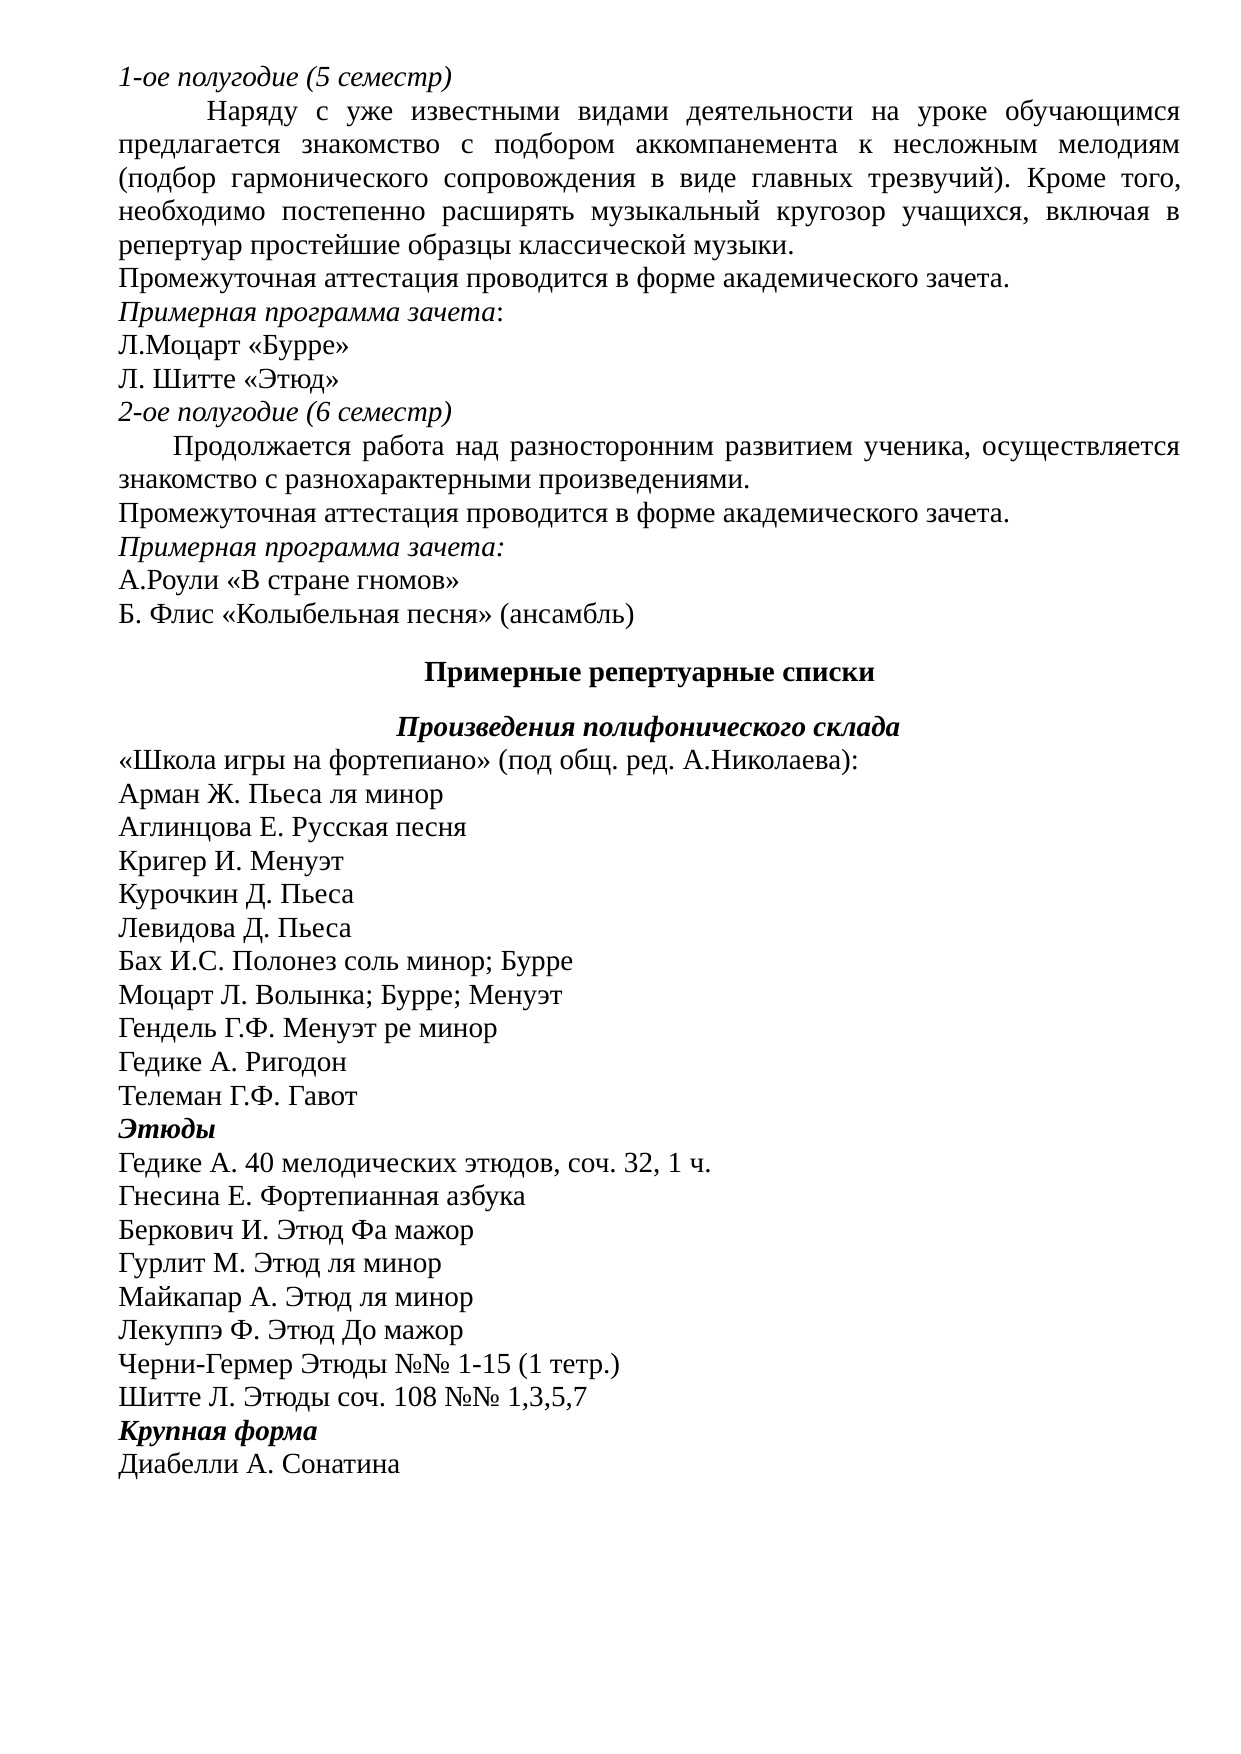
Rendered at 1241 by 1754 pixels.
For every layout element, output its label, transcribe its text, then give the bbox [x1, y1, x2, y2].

text Диабелли А. Сонатина [118, 1447, 1181, 1480]
text Майкапар А. Этюд ля минор [118, 1279, 1181, 1312]
text Аглинцова Е. Русская песня [118, 809, 1181, 843]
text Крупная форма [118, 1413, 1181, 1447]
text А.Роули «В стране гномов» [118, 562, 1181, 596]
text Шитте Л. Этюды соч. 108 №№ 1,3,5,7 [118, 1379, 1181, 1413]
text Примерная программа зачета: [118, 294, 1181, 327]
text Гедике А. 40 мелодических этюдов, соч. 32, 1 ч. [118, 1145, 1181, 1178]
text Б. Флис «Колыбельная песня» (ансамбль) [118, 596, 1181, 629]
text Беркович И. Этюд Фа мажор [118, 1212, 1181, 1245]
text 1-ое полугодие (5 семестр) [118, 59, 1181, 93]
text Гнесина Е. Фортепианная азбука [118, 1178, 1181, 1212]
text Примерная программа зачета: [118, 529, 1181, 562]
text Черни-Гермер Этюды №№ 1-15 (1 тетр.) [118, 1346, 1181, 1379]
text Гедике А. Ригодон [118, 1044, 1181, 1078]
text Левидова Д. Пьеса [118, 910, 1181, 943]
text Промежуточная аттестация проводится в форме академического зачета. [118, 260, 1181, 294]
text 2-ое полугодие (6 семестр) [118, 394, 1181, 428]
text Л.Моцарт «Бурре» [118, 327, 1181, 361]
text Гендель Г.Ф. Менуэт ре минор [118, 1011, 1181, 1044]
text Наряду с уже известными видами деятельности на уроке обучающимся предлагается знакомство с подбором аккомпанемента к несложным мелодиям (подбор гармонического сопровождения в виде главных трезвучий). Кроме того, необходимо постепенно расширять музыкальный кругозор учащихся, включая в репертуар простейшие образцы классической музыки. [118, 93, 1181, 260]
text Промежуточная аттестация проводится в форме академического зачета. [118, 495, 1181, 529]
text Лекуппэ Ф. Этюд До мажор [118, 1312, 1181, 1346]
text Этюды [118, 1111, 1181, 1145]
text Гурлит М. Этюд ля минор [118, 1245, 1181, 1279]
text Телеман Г.Ф. Гавот [118, 1078, 1181, 1111]
text Арман Ж. Пьеса ля минор [118, 776, 1181, 809]
text Бах И.С. Полонез соль минор; Бурре [118, 943, 1181, 977]
text Примерные репертуарные списки [118, 654, 1181, 688]
text Моцарт Л. Волынка; Бурре; Менуэт [118, 977, 1181, 1011]
text «Школа игры на фортепиано» (под общ. ред. А.Николаева): [118, 742, 1181, 776]
text Курочкин Д. Пьеса [118, 876, 1181, 910]
text Кригер И. Менуэт [118, 843, 1181, 876]
text Произведения полифонического склада [118, 709, 1181, 742]
text Продолжается работа над разносторонним развитием ученика, осуществляется знакомство с разнохарактерными произведениями. [118, 428, 1181, 495]
text Л. Шитте «Этюд» [118, 361, 1181, 394]
